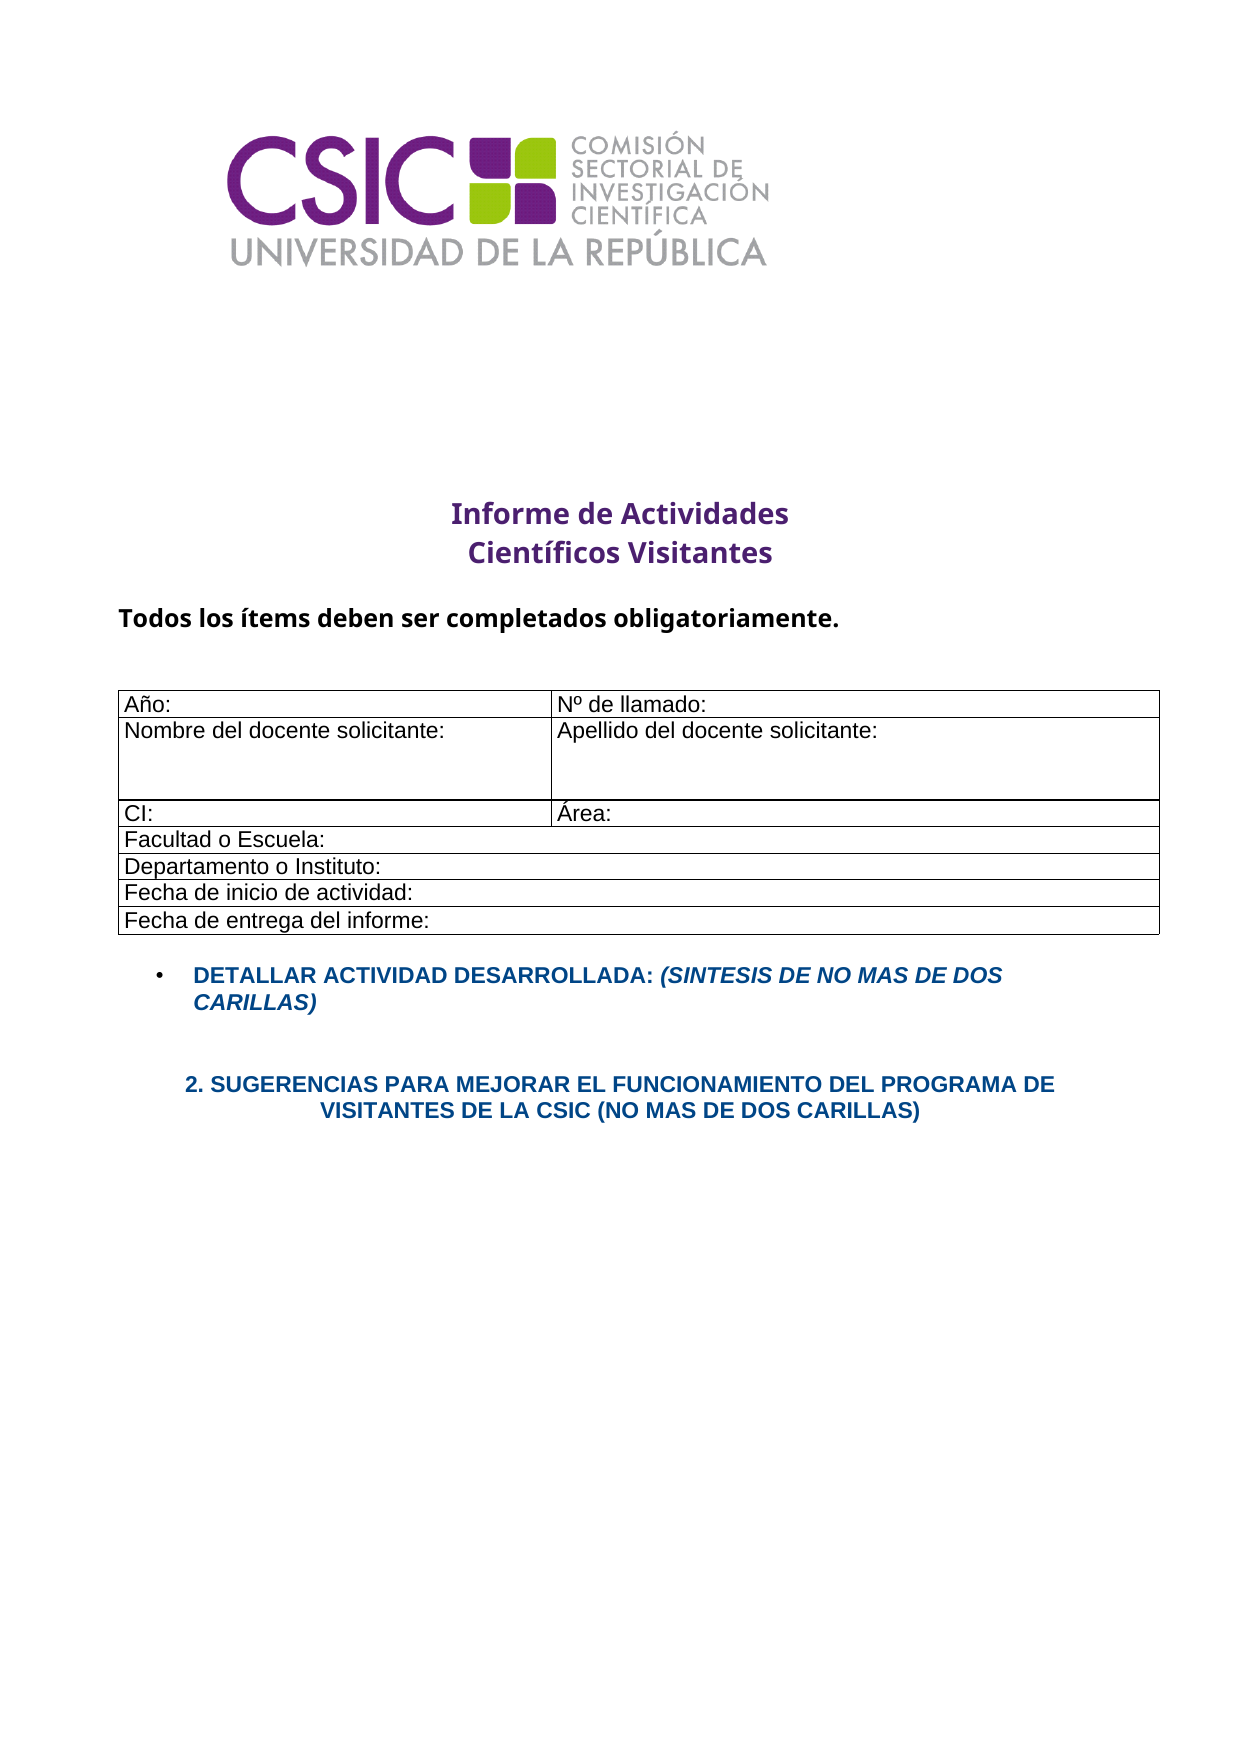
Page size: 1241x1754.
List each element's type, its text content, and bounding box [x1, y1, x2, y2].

table_cell Facultad o Escuela: [119, 827, 1159, 853]
list DETALLAR ACTIVIDAD DESARROLLADA: (SINTESIS DE NO MAS DE DOS CARILLAS) [156, 962, 1122, 1015]
table_cell Apellido del docente solicitante: [552, 718, 1159, 799]
table_cell Fecha de entrega del informe: [119, 907, 1159, 934]
text 2. SUGERENCIAS PARA MEJORAR EL FUNCIONAMIENTO DEL PROGRAMA DE VISITANTES DE LA CSIC (NO MAS DE DOS CARILLAS) [118, 1071, 1122, 1123]
text Todos los ítems deben ser completados obligatoriamente. [118, 600, 1122, 634]
table_cell Área: [552, 801, 1159, 826]
table_cell Nombre del docente solicitante: [119, 718, 551, 799]
text Científicos Visitantes [118, 533, 1122, 572]
table_cell CI: [119, 801, 551, 826]
text Informe de Actividades [118, 493, 1122, 533]
table_header Año: [119, 691, 551, 717]
table_header Nº de llamado: [552, 691, 1159, 717]
table_cell Departamento o Instituto: [119, 854, 1159, 879]
table_cell Fecha de inicio de actividad: [119, 880, 1159, 906]
